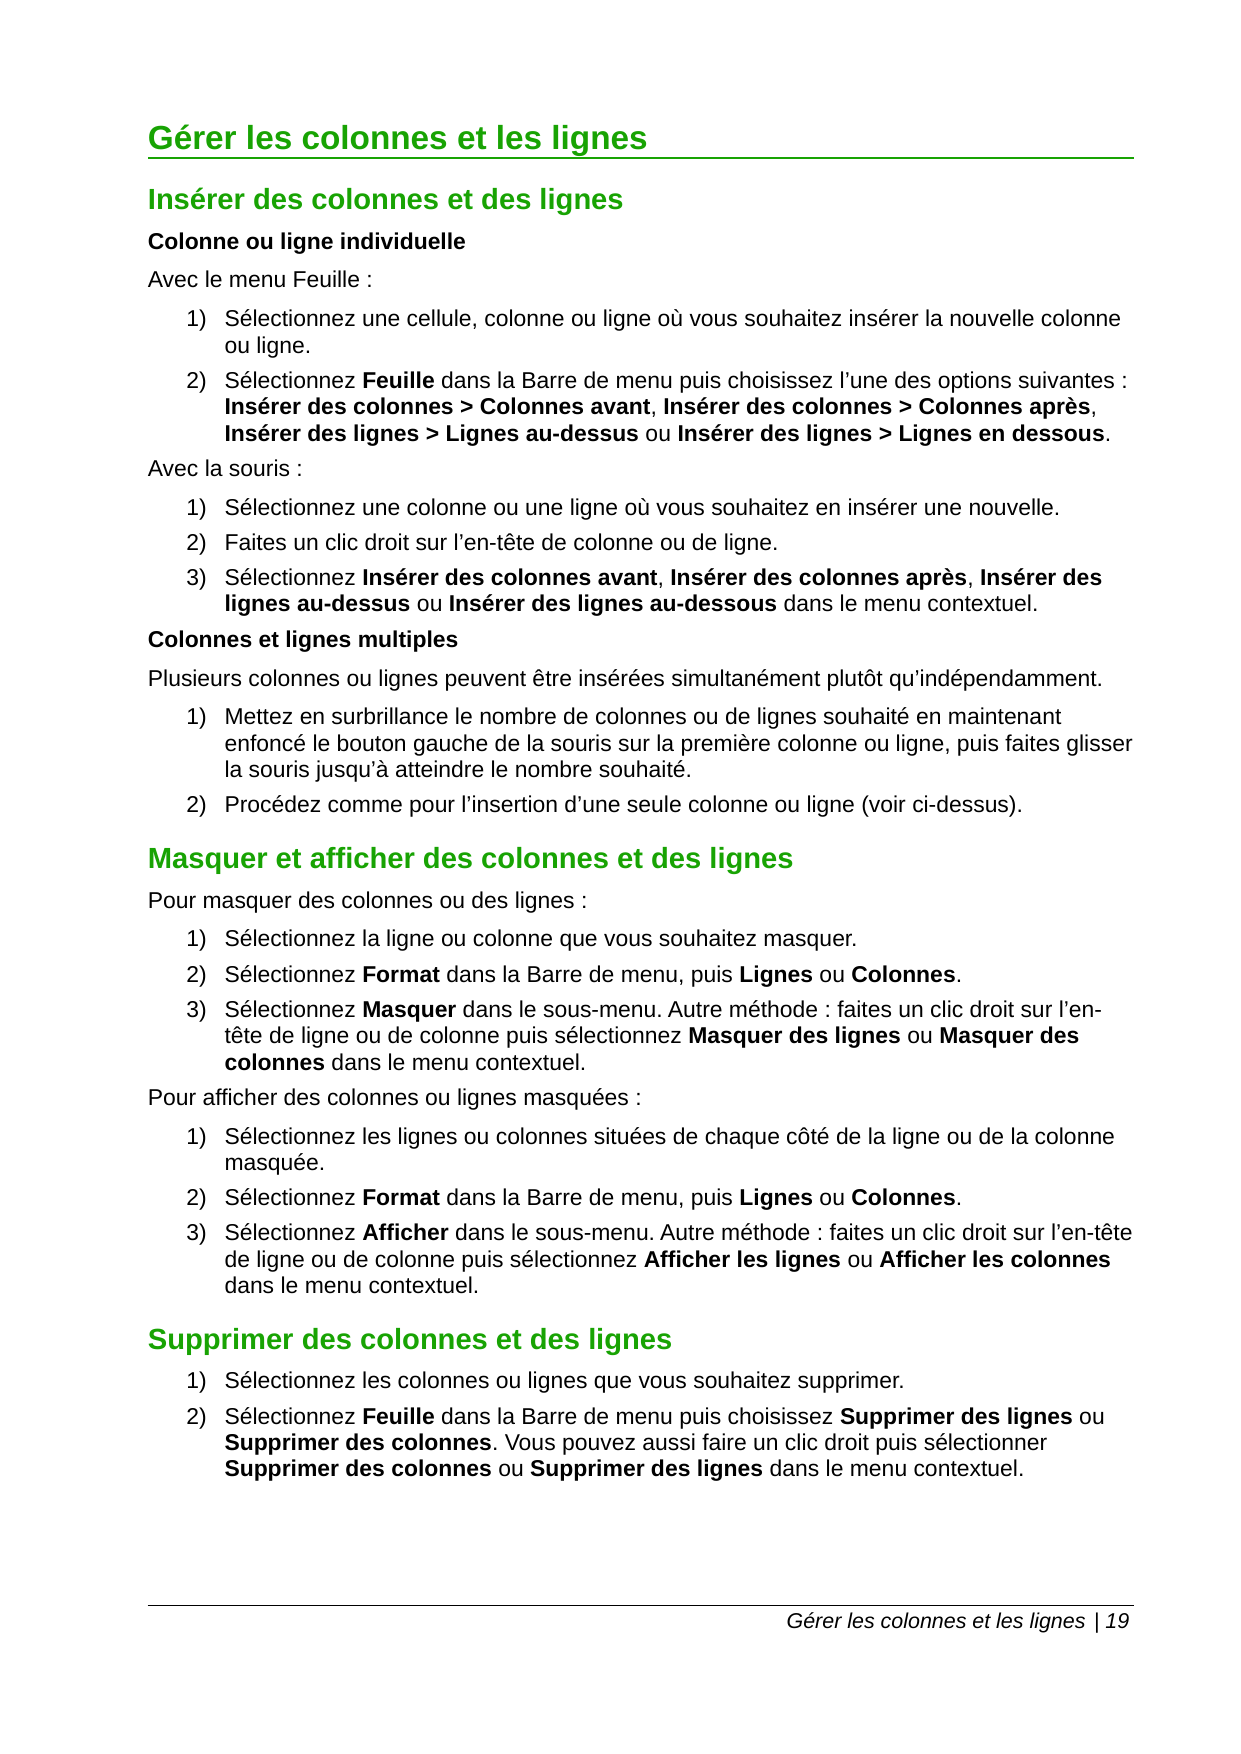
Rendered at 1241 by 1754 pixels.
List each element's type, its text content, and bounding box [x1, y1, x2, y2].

subtitle Insérer des colonnes et des lignes [148, 182, 1134, 216]
list Sélectionnez les lignes ou colonnes situées de chaque côté de la ligne ou de la colonne masquée. [207, 1123, 1134, 1175]
list Colonnes et lignes multiples [148, 626, 1134, 652]
list Sélectionnez Masquer dans le sous-menu. Autre méthode : faites un clic droit sur l’en-tête de ligne ou de colonne puis sélectionnez Masquer des lignes ou Masquer des colonnes dans le menu contextuel. [207, 996, 1134, 1075]
list Faites un clic droit sur l’en-tête de colonne ou de ligne. [207, 529, 1134, 555]
list Sélectionnez Format dans la Barre de menu, puis Lignes ou Colonnes. [207, 1184, 1134, 1211]
list Sélectionnez une cellule, colonne ou ligne où vous souhaitez insérer la nouvelle colonne ou ligne. [207, 305, 1134, 358]
text Pour masquer des colonnes ou des lignes : [148, 887, 1134, 913]
subtitle Supprimer des colonnes et des lignes [148, 1322, 1134, 1356]
list Sélectionnez la ligne ou colonne que vous souhaitez masquer. [207, 925, 1134, 952]
list Mettez en surbrillance le nombre de colonnes ou de lignes souhaité en maintenant enfoncé le bouton gauche de la souris sur la première colonne ou ligne, puis faites glisser la souris jusqu’à atteindre le nombre souhaité. [207, 703, 1134, 782]
subtitle Gérer les colonnes et les lignes [148, 118, 1134, 157]
list Procédez comme pour l’insertion d’une seule colonne ou ligne (voir ci-dessus). [207, 791, 1134, 818]
list Pour afficher des colonnes ou lignes masquées : [148, 1084, 1134, 1110]
list Sélectionnez Insérer des colonnes avant, Insérer des colonnes après, Insérer des lignes au-dessus ou Insérer des lignes au-dessous dans le menu contextuel. [207, 564, 1134, 617]
list Sélectionnez les colonnes ou lignes que vous souhaitez supprimer. [207, 1367, 1134, 1394]
list Sélectionnez Format dans la Barre de menu, puis Lignes ou Colonnes. [207, 961, 1134, 987]
list Sélectionnez Afficher dans le sous-menu. Autre méthode : faites un clic droit sur l’en-tête de ligne ou de colonne puis sélectionnez Afficher les lignes ou Afficher les colonnes dans le menu contextuel. [207, 1219, 1134, 1298]
list Plusieurs colonnes ou lignes peuvent être insérées simultanément plutôt qu’indépendamment. [148, 664, 1134, 691]
list Sélectionnez Feuille dans la Barre de menu puis choisissez Supprimer des lignes ou Supprimer des colonnes. Vous pouvez aussi faire un clic droit puis sélectionner Supprimer des colonnes ou Supprimer des lignes dans le menu contextuel. [207, 1403, 1134, 1482]
list Sélectionnez Feuille dans la Barre de menu puis choisissez l’une des options suivantes : Insérer des colonnes > Colonnes avant, Insérer des colonnes > Colonnes après, Insérer des lignes > Lignes au-dessus ou Insérer des lignes > Lignes en dessous. [207, 367, 1134, 446]
subtitle Masquer et afficher des colonnes et des lignes [148, 841, 1134, 875]
list Avec la souris : [148, 455, 1134, 481]
list Sélectionnez une colonne ou une ligne où vous souhaitez en insérer une nouvelle. [207, 494, 1134, 520]
list Colonne ou ligne individuelle [148, 228, 1134, 254]
list Avec le menu Feuille : [148, 266, 1134, 293]
